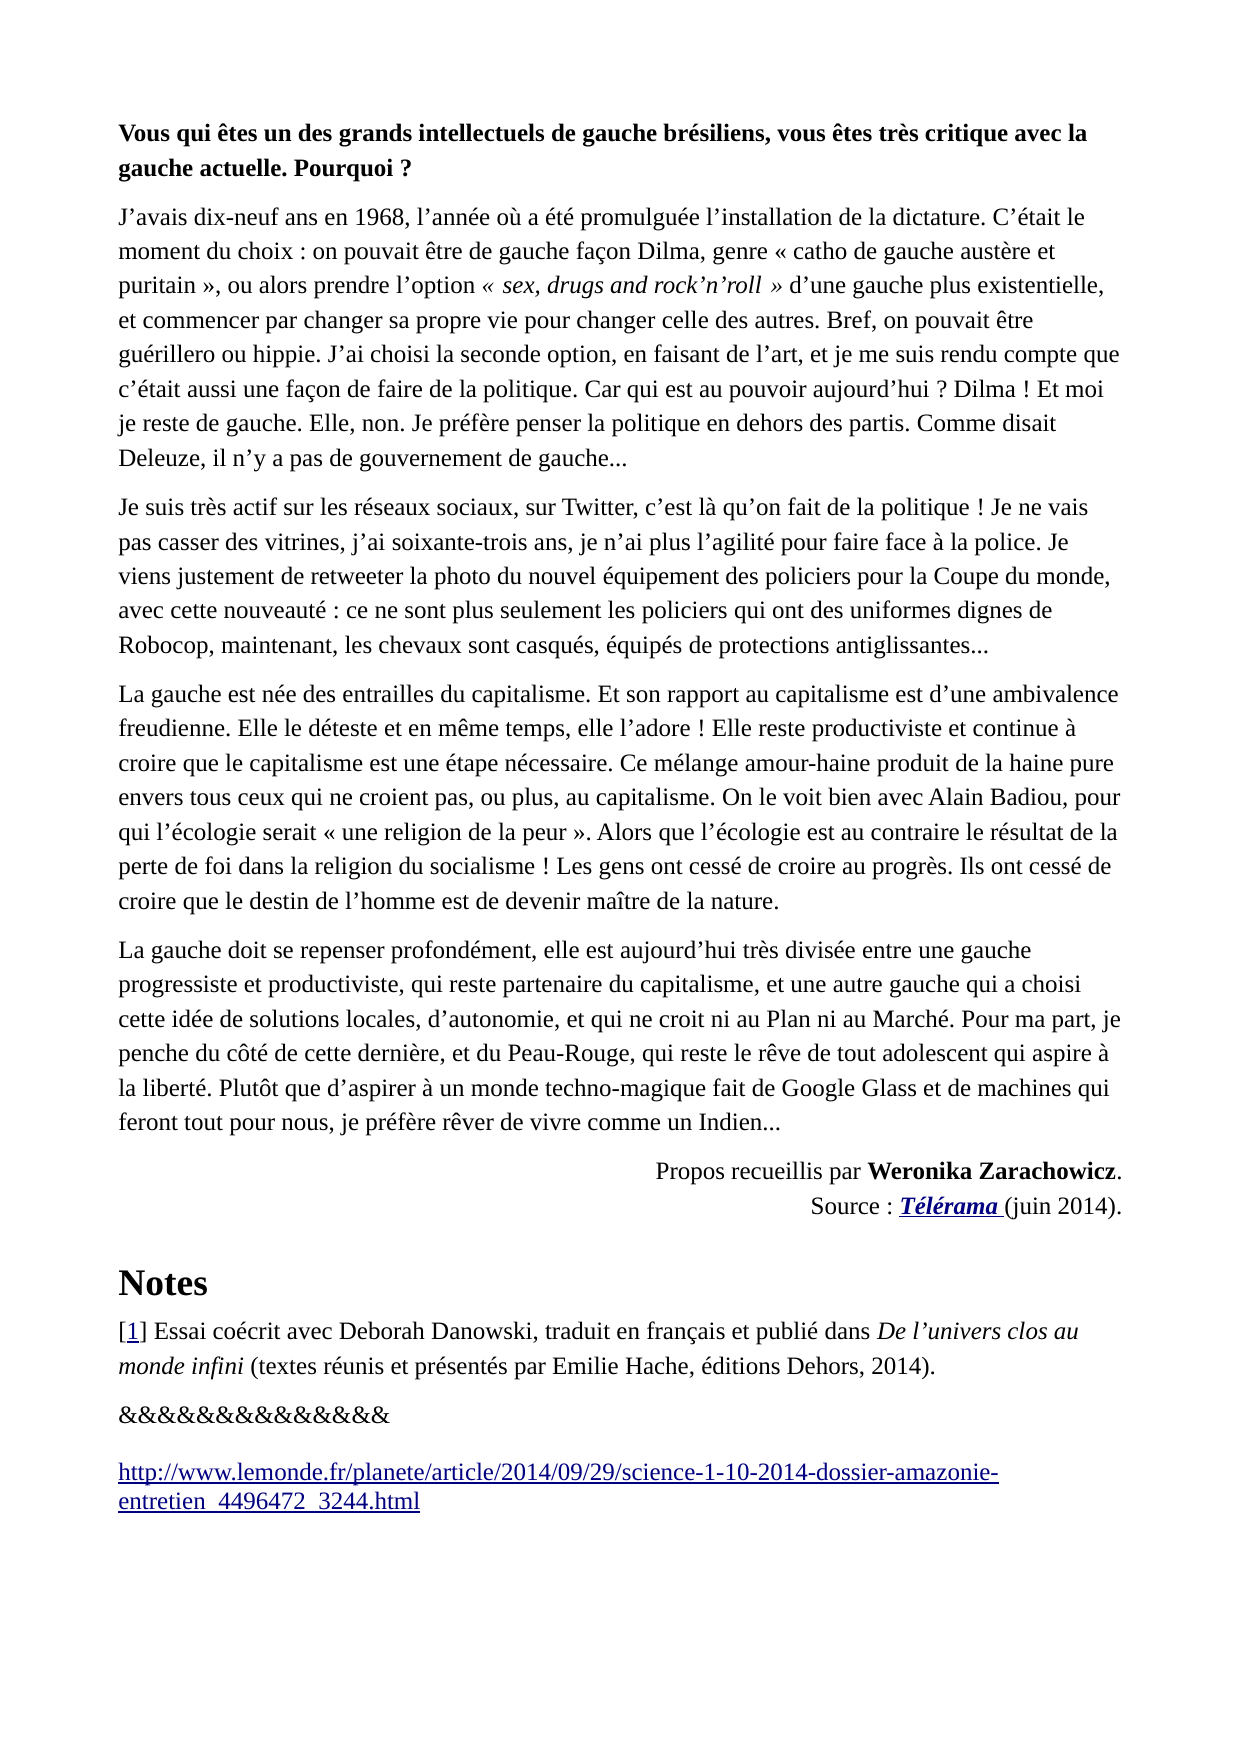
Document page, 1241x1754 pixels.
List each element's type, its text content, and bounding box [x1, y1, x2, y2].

text La gauche est née des entrailles du capitalisme. Et son rapport au capitalisme est d’une ambivalence freudienne. Elle le déteste et en même temps, elle l’adore ! Elle reste productiviste et continue à croire que le capitalisme est une étape nécessaire. Ce mélange amour-haine produit de la haine pure envers tous ceux qui ne croient pas, ou plus, au capitalisme. On le voit bien avec Alain Badiou, pour qui l’écologie serait « une religion de la peur ». Alors que l’écologie est au contraire le résultat de la perte de foi dans la religion du socialisme ! Les gens ont cessé de croire au progrès. Ils ont cessé de croire que le destin de l’homme est de devenir maître de la nature. [118, 679, 1122, 915]
text J’avais dix-neuf ans en 1968, l’année où a été promulguée l’installation de la dictature. C’était le moment du choix : on pouvait être de gauche façon Dilma, genre « catho de gauche austère et puritain », ou alors prendre l’option « sex, drugs and rock’n’roll » d’une gauche plus existentielle, et commencer par changer sa propre vie pour changer celle des autres. Bref, on pouvait être guérillero ou hippie. J’ai choisi la seconde option, en faisant de l’art, et je me suis rendu compte que c’était aussi une façon de faire de la politique. Car qui est au pouvoir aujourd’hui ? Dilma ! Et moi je reste de gauche. Elle, non. Je préfère penser la politique en dehors des partis. Comme disait Deleuze, il n’y a pas de gouvernement de gauche... [118, 202, 1122, 472]
text [1] Essai coécrit avec Deborah Danowski, traduit en français et publié dans De l’univers clos au monde infini (textes réunis et présentés par Emilie Hache, éditions Dehors, 2014). [118, 1316, 1122, 1380]
text &&&&&&&&&&&&&& [118, 1400, 1122, 1429]
subtitle Notes [118, 1261, 1122, 1304]
text Vous qui êtes un des grands intellectuels de gauche brésiliens, vous êtes très critique avec la gauche actuelle. Pourquoi ? [118, 118, 1122, 181]
text http://www.lemonde.fr/planete/article/2014/09/29/science-1-10-2014-dossier-amazonie-entretien_4496472_3244.html [118, 1457, 1122, 1515]
text Propos recueillis par Weronika Zarachowicz. Source : Télérama (juin 2014). [118, 1156, 1122, 1220]
text Je suis très actif sur les réseaux sociaux, sur Twitter, c’est là qu’on fait de la politique ! Je ne vais pas casser des vitrines, j’ai soixante-trois ans, je n’ai plus l’agilité pour faire face à la police. Je viens justement de retweeter la photo du nouvel équipement des policiers pour la Coupe du monde, avec cette nouveauté : ce ne sont plus seulement les policiers qui ont des uniformes dignes de Robocop, maintenant, les chevaux sont casqués, équipés de protections antiglissantes... [118, 492, 1122, 659]
text La gauche doit se repenser profondément, elle est aujourd’hui très divisée entre une gauche progressiste et productiviste, qui reste partenaire du capitalisme, et une autre gauche qui a choisi cette idée de solutions locales, d’autonomie, et qui ne croit ni au Plan ni au Marché. Pour ma part, je penche du côté de cette dernière, et du Peau-Rouge, qui reste le rêve de tout adolescent qui aspire à la liberté. Plutôt que d’aspirer à un monde techno-magique fait de Google Glass et de machines qui feront tout pour nous, je préfère rêver de vivre comme un Indien... [118, 935, 1122, 1136]
